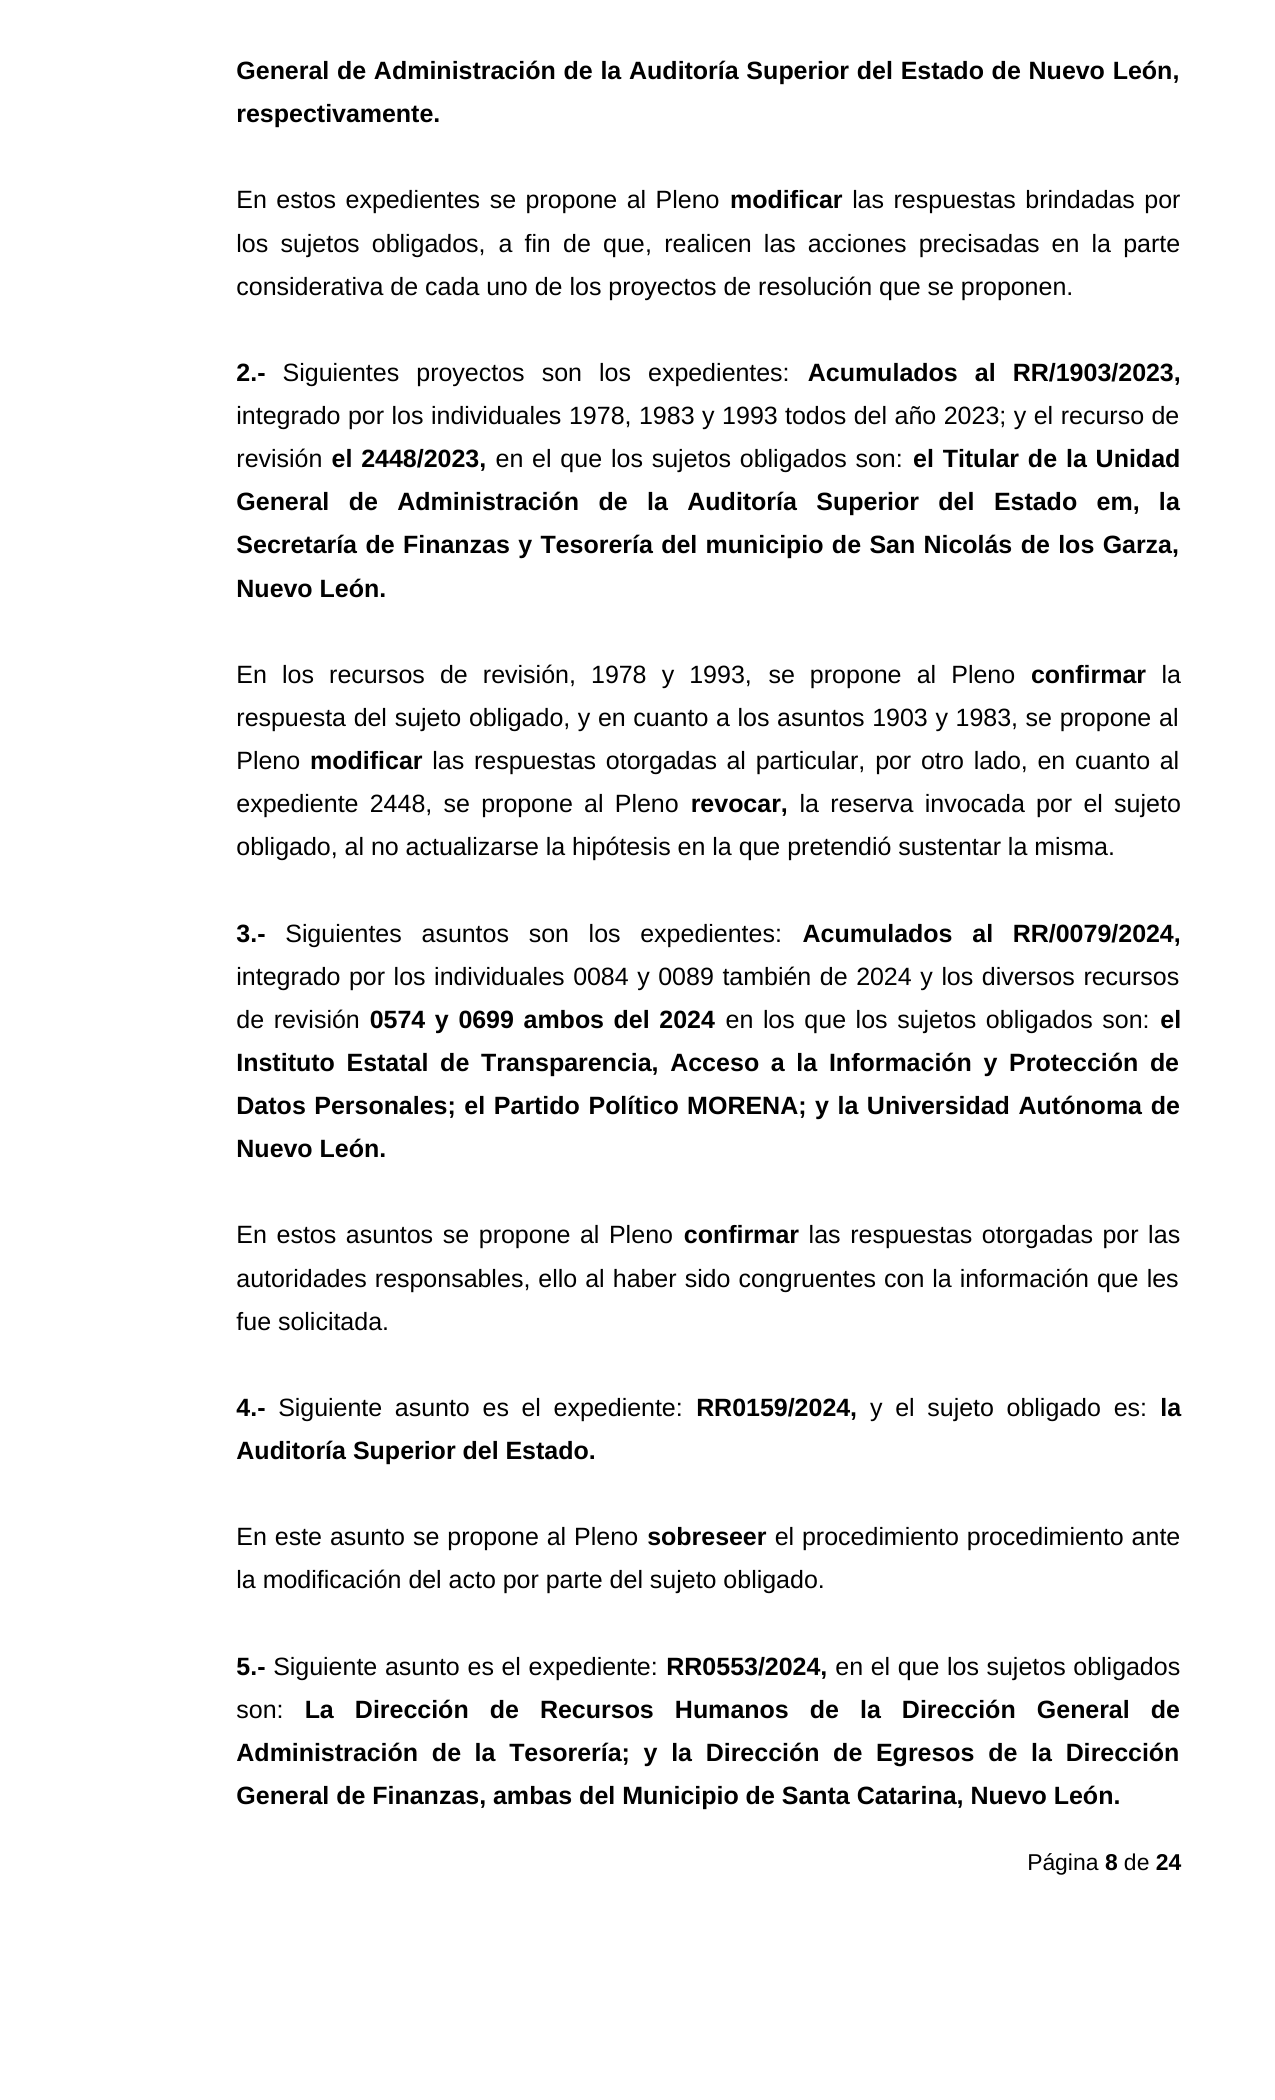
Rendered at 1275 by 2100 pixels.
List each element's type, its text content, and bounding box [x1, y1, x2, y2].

text En estos asuntos se propone al Pleno confirmar las respuestas otorgadas por las autoridades responsables, ello al haber sido congruentes con la información que les fue solicitada. [236, 1221, 1181, 1336]
text En los recursos de revisión, 1978 y 1993, se propone al Pleno confirmar la respuesta del sujeto obligado, y en cuanto a los asuntos 1903 y 1983, se propone al Pleno modificar las respuestas otorgadas al particular, por otro lado, en cuanto al expediente 2448, se propone al Pleno revocar, la reserva invocada por el sujeto obligado, al no actualizarse la hipótesis en la que pretendió sustentar la misma. [236, 660, 1181, 861]
text 4.- Siguiente asunto es el expediente: RR0159/2024, y el sujeto obligado es: la Auditoría Superior del Estado. [236, 1393, 1181, 1465]
text En estos expedientes se propone al Pleno modificar las respuestas brindadas por los sujetos obligados, a fin de que, realicen las acciones precisadas en la parte considerativa de cada uno de los proyectos de resolución que se proponen. [236, 186, 1181, 301]
text General de Administración de la Auditoría Superior del Estado de Nuevo León, respectivamente. [236, 56, 1181, 128]
text 5.- Siguiente asunto es el expediente: RR0553/2024, en el que los sujetos obligados son: La Dirección de Recursos Humanos de la Dirección General de Administración de la Tesorería; y la Dirección de Egresos de la Dirección General de Finanzas, ambas del Municipio de Santa Catarina, Nuevo León. [236, 1652, 1181, 1810]
text 2.- Siguientes proyectos son los expedientes: Acumulados al RR/1903/2023, integrado por los individuales 1978, 1983 y 1993 todos del año 2023; y el recurso de revisión el 2448/2023, en el que los sujetos obligados son: el Titular de la Unidad General de Administración de la Auditoría Superior del Estado em, la Secretaría de Finanzas y Tesorería del municipio de San Nicolás de los Garza, Nuevo León. [236, 358, 1181, 602]
text 3.- Siguientes asuntos son los expedientes: Acumulados al RR/0079/2024, integrado por los individuales 0084 y 0089 también de 2024 y los diversos recursos de revisión 0574 y 0699 ambos del 2024 en los que los sujetos obligados son: el Instituto Estatal de Transparencia, Acceso a la Información y Protección de Datos Personales; el Partido Político MORENA; y la Universidad Autónoma de Nuevo León. [236, 919, 1181, 1163]
text En este asunto se propone al Pleno sobreseer el procedimiento procedimiento ante la modificación del acto por parte del sujeto obligado. [236, 1522, 1181, 1594]
